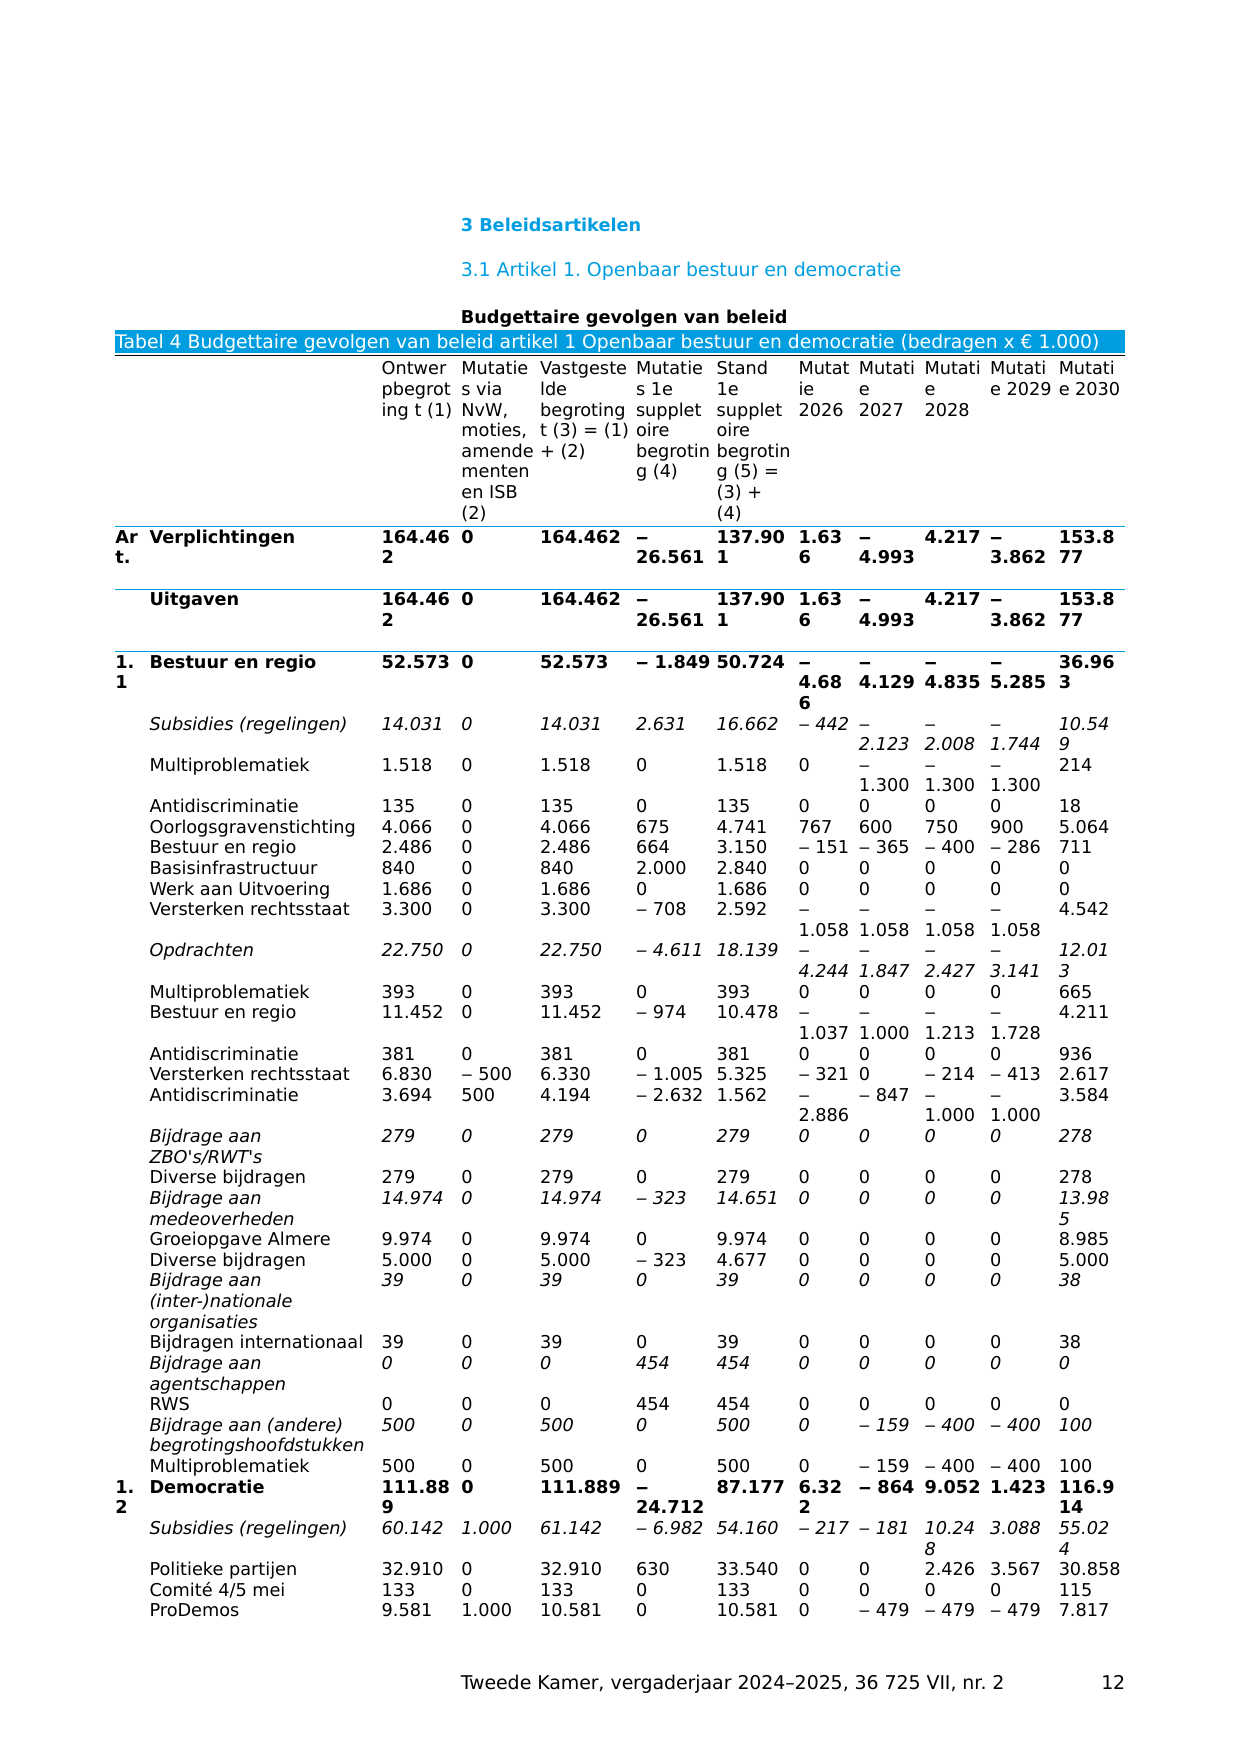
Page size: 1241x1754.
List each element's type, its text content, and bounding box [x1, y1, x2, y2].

table_cell [921, 568, 987, 589]
table_cell [379, 630, 458, 651]
table_cell ‒ 500 [458, 1064, 537, 1085]
table_cell [115, 796, 146, 817]
table_cell 0 [856, 1044, 921, 1064]
table_cell [633, 630, 713, 651]
table_cell 0 [987, 879, 1056, 899]
table_cell [115, 590, 146, 630]
table_cell 750 [921, 817, 987, 837]
table_cell ‒ 159 [856, 1456, 921, 1477]
table_cell [115, 1270, 146, 1332]
table_cell ‒ 1.728 [987, 1002, 1056, 1043]
table_cell 8.985 [1056, 1229, 1125, 1250]
table_cell [115, 1600, 146, 1621]
table_cell 4.211 [1056, 1002, 1125, 1043]
table_cell ‒ 1.213 [921, 1002, 987, 1043]
table_cell 4.542 [1056, 899, 1125, 940]
table_cell Politieke partijen [146, 1559, 378, 1580]
table_cell 0 [795, 796, 856, 817]
table_cell 164.462 [379, 527, 458, 568]
table_cell 10.581 [714, 1600, 795, 1621]
table_cell ‒ 400 [921, 1456, 987, 1477]
table_cell 0 [856, 1229, 921, 1250]
table_cell [537, 630, 633, 651]
table_cell 9.974 [537, 1229, 633, 1250]
table_cell 0 [458, 1353, 537, 1394]
table_cell 1.423 [987, 1477, 1056, 1518]
table_cell Vastgestelde begroting t (3) = (1) + (2) [537, 356, 633, 526]
table_cell ‒ 1.000 [987, 1085, 1056, 1126]
table_cell 100 [1056, 1415, 1125, 1456]
table_cell 18 [1056, 796, 1125, 817]
table_cell 0 [633, 1580, 713, 1600]
table_cell 1.518 [714, 755, 795, 796]
table_cell 39 [714, 1332, 795, 1353]
table_cell 0 [458, 940, 537, 982]
table_cell 0 [987, 1580, 1056, 1600]
table_cell 0 [458, 1477, 537, 1518]
table_cell 10.478 [714, 1002, 795, 1043]
table_cell 0 [633, 1167, 713, 1188]
table_cell 4.217 [921, 590, 987, 630]
table_cell 0 [987, 1167, 1056, 1188]
table_cell [115, 568, 146, 589]
table_cell 0 [379, 1353, 458, 1394]
table_cell ‒ 5.285 [987, 652, 1056, 713]
table_cell 3.567 [987, 1559, 1056, 1580]
table_cell ‒ 4.611 [633, 940, 713, 982]
table_cell [115, 940, 146, 982]
table_cell 900 [987, 817, 1056, 837]
table_cell 111.889 [379, 1477, 458, 1518]
table_cell 32.910 [379, 1559, 458, 1580]
table_cell ‒ 479 [987, 1600, 1056, 1621]
table_cell Multiproblematiek [146, 1456, 378, 1477]
table_cell ‒ 479 [921, 1600, 987, 1621]
table_cell 10.549 [1056, 714, 1125, 755]
table_cell 14.974 [379, 1188, 458, 1229]
table_cell 13.985 [1056, 1188, 1125, 1229]
table_cell 278 [1056, 1126, 1125, 1167]
table_cell 61.142 [537, 1518, 633, 1559]
table_cell [115, 1126, 146, 1167]
table_cell ‒ 217 [795, 1518, 856, 1559]
table_cell 0 [1056, 858, 1125, 878]
title 3.1 Artikel 1. Openbaar bestuur en democratie [461, 259, 1125, 281]
table_cell 0 [633, 1229, 713, 1250]
title 3 Beleidsartikelen [461, 213, 1125, 236]
table_cell 0 [1056, 1353, 1125, 1394]
table_cell Subsidies (regelingen) [146, 714, 378, 755]
table_cell [115, 817, 146, 837]
table_cell Antidiscriminatie [146, 1044, 378, 1064]
table_cell 0 [987, 1188, 1056, 1229]
table_cell Mutatie 2029 [987, 356, 1056, 526]
table_cell 12.013 [1056, 940, 1125, 982]
table_cell Stand 1e suppletoire begroting (5) = (3) + (4) [714, 356, 795, 526]
table_cell 0 [795, 879, 856, 899]
table_cell ‒ 1.058 [987, 899, 1056, 940]
table_cell 0 [856, 879, 921, 899]
table_cell 381 [379, 1044, 458, 1064]
table_cell ‒ 321 [795, 1064, 856, 1085]
table_cell 0 [458, 982, 537, 1002]
table_cell Mutatie 2028 [921, 356, 987, 526]
table_cell 39 [714, 1270, 795, 1332]
table_cell [795, 568, 856, 589]
table_cell Ontwerpbegroting t (1) [379, 356, 458, 526]
table_cell Mutatie 2026 [795, 356, 856, 526]
table_cell 0 [458, 527, 537, 568]
table_cell ‒ 400 [987, 1456, 1056, 1477]
table_cell 0 [633, 1600, 713, 1621]
table_cell 5.000 [379, 1250, 458, 1270]
table_cell 54.160 [714, 1518, 795, 1559]
table_cell 1.000 [458, 1600, 537, 1621]
table_cell 279 [714, 1167, 795, 1188]
table_cell 7.817 [1056, 1600, 1125, 1621]
table_cell 137.901 [714, 527, 795, 568]
table_cell 3.150 [714, 837, 795, 858]
table_cell [856, 568, 921, 589]
table_cell 9.581 [379, 1600, 458, 1621]
table_cell 0 [921, 1394, 987, 1415]
table_cell 0 [987, 982, 1056, 1002]
table_cell 0 [795, 1600, 856, 1621]
table_cell 0 [856, 796, 921, 817]
table_cell ProDemos [146, 1600, 378, 1621]
table_cell Antidiscriminatie [146, 796, 378, 817]
table_cell Diverse bijdragen [146, 1167, 378, 1188]
table_cell [115, 1394, 146, 1415]
table_cell 0 [795, 1332, 856, 1353]
table_cell [115, 1518, 146, 1559]
table_cell ‒ 1.300 [856, 755, 921, 796]
table_cell 2.486 [379, 837, 458, 858]
table_cell 0 [921, 1188, 987, 1229]
table_cell 0 [795, 982, 856, 1002]
table_cell 0 [458, 817, 537, 837]
table_cell ‒ 2.632 [633, 1085, 713, 1126]
table_cell 1.636 [795, 527, 856, 568]
table_cell 454 [714, 1394, 795, 1415]
table_cell 10.581 [537, 1600, 633, 1621]
table_cell 39 [537, 1270, 633, 1332]
table_cell 1.562 [714, 1085, 795, 1126]
table_cell 164.462 [379, 590, 458, 630]
table_cell 38 [1056, 1270, 1125, 1332]
table_cell 0 [921, 1250, 987, 1270]
table_cell 279 [537, 1167, 633, 1188]
table_cell 0 [987, 1394, 1056, 1415]
table_cell 3.694 [379, 1085, 458, 1126]
table_cell [856, 630, 921, 651]
table_cell 0 [921, 858, 987, 878]
table_cell ‒ 1.058 [795, 899, 856, 940]
table_cell 116.914 [1056, 1477, 1125, 1518]
table_cell Uitgaven [146, 590, 378, 630]
table_cell ‒ 847 [856, 1085, 921, 1126]
table_cell 840 [379, 858, 458, 878]
table_cell 9.052 [921, 1477, 987, 1518]
table_cell 393 [714, 982, 795, 1002]
table_cell ‒ 413 [987, 1064, 1056, 1085]
table_cell ‒ 26.561 [633, 590, 713, 630]
table_cell [115, 1415, 146, 1456]
table_cell ‒ 1.744 [987, 714, 1056, 755]
table_cell 2.000 [633, 858, 713, 878]
table_cell ‒ 1.300 [921, 755, 987, 796]
table_cell 0 [856, 1394, 921, 1415]
table_cell 50.724 [714, 652, 795, 713]
table_cell 767 [795, 817, 856, 837]
table_cell [379, 568, 458, 589]
table_cell Bijdrage aan medeoverheden [146, 1188, 378, 1229]
table_cell 36.963 [1056, 652, 1125, 713]
table_cell 393 [537, 982, 633, 1002]
table_cell [115, 837, 146, 858]
table_cell 4.677 [714, 1250, 795, 1270]
table_cell 135 [714, 796, 795, 817]
table_cell 630 [633, 1559, 713, 1580]
table_cell 675 [633, 817, 713, 837]
table_cell [115, 879, 146, 899]
table_cell 0 [458, 1270, 537, 1332]
table_cell 38 [1056, 1332, 1125, 1353]
table_cell 5.064 [1056, 817, 1125, 837]
table_cell 0 [921, 796, 987, 817]
table_cell 0 [633, 1044, 713, 1064]
table_cell 1.2 [115, 1477, 146, 1518]
table_cell 14.651 [714, 1188, 795, 1229]
table_cell 0 [795, 1559, 856, 1580]
table_cell 4.217 [921, 527, 987, 568]
table_cell 30.858 [1056, 1559, 1125, 1580]
table_cell 381 [537, 1044, 633, 1064]
table_cell ‒ 400 [987, 1415, 1056, 1456]
table_cell 22.750 [379, 940, 458, 982]
table_cell ‒ 1.037 [795, 1002, 856, 1043]
table_cell 0 [795, 1415, 856, 1456]
table_cell 500 [379, 1456, 458, 1477]
table_cell 5.000 [1056, 1250, 1125, 1270]
table_cell [115, 1353, 146, 1394]
table_cell 0 [795, 1394, 856, 1415]
table_cell [921, 630, 987, 651]
table_cell [146, 356, 378, 526]
table_cell Versterken rechtsstaat [146, 1064, 378, 1085]
table_cell ‒ 2.886 [795, 1085, 856, 1126]
table_cell 0 [795, 1167, 856, 1188]
table_cell 0 [458, 879, 537, 899]
table_cell [795, 630, 856, 651]
table_cell Mutaties via NvW, moties, amendementen en ISB (2) [458, 356, 537, 526]
table_cell 0 [795, 1126, 856, 1167]
table_cell ‒ 479 [856, 1600, 921, 1621]
table_cell 0 [633, 1415, 713, 1456]
table_cell 3.300 [379, 899, 458, 940]
table_cell [115, 1229, 146, 1250]
table_cell 0 [856, 1250, 921, 1270]
table_cell ‒ 1.058 [856, 899, 921, 940]
table_cell 0 [856, 1559, 921, 1580]
table_cell 0 [987, 796, 1056, 817]
table_cell [115, 630, 146, 651]
table_cell ‒ 1.300 [987, 755, 1056, 796]
table_cell ‒ 1.005 [633, 1064, 713, 1085]
table_cell 0 [633, 1270, 713, 1332]
table_cell ‒ 4.686 [795, 652, 856, 713]
table_cell Bestuur en regio [146, 1002, 378, 1043]
table_cell 0 [458, 755, 537, 796]
table_cell ‒ 214 [921, 1064, 987, 1085]
table_cell 0 [458, 1044, 537, 1064]
table_cell 0 [458, 1229, 537, 1250]
table_cell ‒ 3.862 [987, 527, 1056, 568]
table_cell 500 [714, 1456, 795, 1477]
table_cell 3.088 [987, 1518, 1056, 1559]
table_cell Versterken rechtsstaat [146, 899, 378, 940]
table_cell [714, 568, 795, 589]
table_cell 2.592 [714, 899, 795, 940]
table_cell 0 [458, 1250, 537, 1270]
table_cell 0 [856, 1064, 921, 1085]
table_cell 4.741 [714, 817, 795, 837]
table_cell ‒ 4.244 [795, 940, 856, 982]
table_cell 0 [856, 1167, 921, 1188]
table_cell 0 [633, 1332, 713, 1353]
table_cell 1.518 [537, 755, 633, 796]
table_cell Verplichtingen [146, 527, 378, 568]
table_cell 33.540 [714, 1559, 795, 1580]
table_cell ‒ 1.847 [856, 940, 921, 982]
table_cell 0 [795, 1044, 856, 1064]
table_cell ‒ 2.008 [921, 714, 987, 755]
table_cell 133 [714, 1580, 795, 1600]
table_cell 500 [537, 1456, 633, 1477]
table_cell [1056, 568, 1125, 589]
table_cell 0 [795, 1229, 856, 1250]
table_cell 0 [856, 1353, 921, 1394]
table_cell 52.573 [537, 652, 633, 713]
table_cell 936 [1056, 1044, 1125, 1064]
table_cell [146, 630, 378, 651]
table_cell ‒ 4.993 [856, 527, 921, 568]
table_cell 0 [856, 1126, 921, 1167]
table_cell 0 [633, 796, 713, 817]
table_cell 16.662 [714, 714, 795, 755]
table_cell [633, 568, 713, 589]
table_cell 500 [714, 1415, 795, 1456]
table_cell [115, 714, 146, 755]
table_cell 2.631 [633, 714, 713, 755]
table_cell 0 [633, 755, 713, 796]
table_cell 0 [987, 1270, 1056, 1332]
table_cell Werk aan Uitvoering [146, 879, 378, 899]
table_cell ‒ 400 [921, 1415, 987, 1456]
table_cell 135 [379, 796, 458, 817]
table_cell [146, 568, 378, 589]
table_cell 0 [458, 1188, 537, 1229]
table_cell 133 [379, 1580, 458, 1600]
table_cell 0 [458, 590, 537, 630]
table_cell 1.518 [379, 755, 458, 796]
table_cell 0 [1056, 879, 1125, 899]
table_cell 664 [633, 837, 713, 858]
table_cell Bijdrage aan (inter-)nationale organisaties [146, 1270, 378, 1332]
table_cell 52.573 [379, 652, 458, 713]
table_cell 500 [537, 1415, 633, 1456]
table_cell 14.031 [379, 714, 458, 755]
table_cell 164.462 [537, 527, 633, 568]
table_cell 665 [1056, 982, 1125, 1002]
table_cell [987, 630, 1056, 651]
table_cell 0 [987, 1332, 1056, 1353]
table_cell [714, 630, 795, 651]
table_cell 0 [458, 714, 537, 755]
table_cell ‒ 2.123 [856, 714, 921, 755]
table_cell 55.024 [1056, 1518, 1125, 1559]
table_cell Multiproblematiek [146, 982, 378, 1002]
table_cell 4.066 [379, 817, 458, 837]
table_cell 454 [633, 1353, 713, 1394]
table_cell 454 [633, 1394, 713, 1415]
table_cell ‒ 1.058 [921, 899, 987, 940]
table_cell 9.974 [379, 1229, 458, 1250]
table_cell 3.584 [1056, 1085, 1125, 1126]
table_cell [115, 858, 146, 878]
table_cell 2.426 [921, 1559, 987, 1580]
table_cell Bijdragen internationaal [146, 1332, 378, 1353]
table_cell [115, 1188, 146, 1229]
table_cell [115, 755, 146, 796]
table_cell 133 [537, 1580, 633, 1600]
table_cell ‒ 181 [856, 1518, 921, 1559]
table_cell 1.1 [115, 652, 146, 713]
table_cell 4.194 [537, 1085, 633, 1126]
table_cell 0 [458, 1126, 537, 1167]
table_cell ‒ 974 [633, 1002, 713, 1043]
table_cell [115, 1002, 146, 1043]
table_cell 214 [1056, 755, 1125, 796]
table_cell 0 [458, 1580, 537, 1600]
table_cell ‒ 286 [987, 837, 1056, 858]
table_cell 0 [795, 755, 856, 796]
table_cell 0 [1056, 1394, 1125, 1415]
table_cell 87.177 [714, 1477, 795, 1518]
table_cell ‒ 1.000 [921, 1085, 987, 1126]
table_cell 279 [714, 1126, 795, 1167]
table_cell Comité 4/5 mei [146, 1580, 378, 1600]
table_cell ‒ 323 [633, 1188, 713, 1229]
table_cell 0 [856, 1580, 921, 1600]
table_cell 111.889 [537, 1477, 633, 1518]
table_cell 5.325 [714, 1064, 795, 1085]
table_cell 0 [458, 1167, 537, 1188]
table_cell 1.686 [379, 879, 458, 899]
table_cell 10.248 [921, 1518, 987, 1559]
table_cell 0 [921, 1353, 987, 1394]
table_cell 2.840 [714, 858, 795, 878]
table_cell [115, 1580, 146, 1600]
table_cell [115, 899, 146, 940]
table_cell Bestuur en regio [146, 837, 378, 858]
table_cell ‒ 1.000 [856, 1002, 921, 1043]
table_cell 600 [856, 817, 921, 837]
table_cell 279 [537, 1126, 633, 1167]
table_cell 0 [856, 1188, 921, 1229]
table_cell 454 [714, 1353, 795, 1394]
table_cell ‒ 4.129 [856, 652, 921, 713]
table_cell 0 [921, 879, 987, 899]
table_cell ‒ 1.849 [633, 652, 713, 713]
table_cell 0 [458, 899, 537, 940]
table_cell 279 [379, 1126, 458, 1167]
table_cell 1.686 [537, 879, 633, 899]
table_cell 0 [458, 1456, 537, 1477]
table_cell 393 [379, 982, 458, 1002]
table_cell Bijdrage aan agentschappen [146, 1353, 378, 1394]
table_cell 14.974 [537, 1188, 633, 1229]
table_cell RWS [146, 1394, 378, 1415]
table_cell 0 [458, 1002, 537, 1043]
table_cell 9.974 [714, 1229, 795, 1250]
table_cell 0 [921, 1332, 987, 1353]
table_cell 0 [795, 1456, 856, 1477]
table_cell Subsidies (regelingen) [146, 1518, 378, 1559]
table_cell 0 [633, 879, 713, 899]
table_cell [115, 1064, 146, 1085]
table_cell 1.000 [458, 1518, 537, 1559]
table_cell Democratie [146, 1477, 378, 1518]
table_cell 4.066 [537, 817, 633, 837]
table_cell 278 [1056, 1167, 1125, 1188]
table_cell 0 [987, 1126, 1056, 1167]
table_cell 2.486 [537, 837, 633, 858]
table_cell Oorlogsgravenstichting [146, 817, 378, 837]
table_cell [1056, 630, 1125, 651]
table_cell 381 [714, 1044, 795, 1064]
table_cell 0 [633, 1126, 713, 1167]
table_cell 500 [379, 1415, 458, 1456]
table_cell 0 [795, 1188, 856, 1229]
table_cell ‒ 442 [795, 714, 856, 755]
table_cell ‒ 323 [633, 1250, 713, 1270]
table_cell 0 [921, 982, 987, 1002]
table_cell 0 [458, 1559, 537, 1580]
table_cell 840 [537, 858, 633, 878]
table_cell Mutaties 1e suppletoire begroting (4) [633, 356, 713, 526]
table_cell Bijdrage aan (andere) begrotingshoofdstukken [146, 1415, 378, 1456]
table_cell 0 [856, 1270, 921, 1332]
table_cell 711 [1056, 837, 1125, 858]
table_cell Basisinfrastructuur [146, 858, 378, 878]
table_cell 0 [458, 1332, 537, 1353]
table_cell 0 [795, 858, 856, 878]
table_cell 11.452 [379, 1002, 458, 1043]
table_cell Art. [115, 527, 146, 568]
table_cell 39 [379, 1270, 458, 1332]
table_cell ‒ 3.862 [987, 590, 1056, 630]
table_cell 0 [921, 1044, 987, 1064]
table_cell 0 [537, 1394, 633, 1415]
table_cell Multiproblematiek [146, 755, 378, 796]
table_cell 135 [537, 796, 633, 817]
table_cell ‒ 2.427 [921, 940, 987, 982]
table_cell 153.877 [1056, 590, 1125, 630]
table_cell 2.617 [1056, 1064, 1125, 1085]
table_cell ‒ 864 [856, 1477, 921, 1518]
table_cell 100 [1056, 1456, 1125, 1477]
table_cell 39 [537, 1332, 633, 1353]
table_cell 137.901 [714, 590, 795, 630]
table_cell ‒ 708 [633, 899, 713, 940]
text Budgettaire gevolgen van beleid [461, 305, 1125, 328]
table_cell Bijdrage aan ZBO's/RWT's [146, 1126, 378, 1167]
table_cell [115, 1167, 146, 1188]
table_cell 0 [537, 1353, 633, 1394]
table_cell [115, 982, 146, 1002]
table_cell 0 [458, 1394, 537, 1415]
table_cell 0 [856, 1332, 921, 1353]
table_cell [115, 356, 146, 526]
table_cell 0 [856, 982, 921, 1002]
table_cell 1.636 [795, 590, 856, 630]
table_cell 5.000 [537, 1250, 633, 1270]
table_cell 0 [921, 1167, 987, 1188]
table_cell Mutatie 2027 [856, 356, 921, 526]
table_cell 0 [458, 858, 537, 878]
table_cell ‒ 26.561 [633, 527, 713, 568]
table_cell 153.877 [1056, 527, 1125, 568]
table_cell 18.139 [714, 940, 795, 982]
table_cell 6.322 [795, 1477, 856, 1518]
table_cell 22.750 [537, 940, 633, 982]
table_cell 0 [987, 1250, 1056, 1270]
table_cell ‒ 4.993 [856, 590, 921, 630]
table_cell ‒ 159 [856, 1415, 921, 1456]
table_cell [115, 1559, 146, 1580]
table_cell 1.686 [714, 879, 795, 899]
table_cell Diverse bijdragen [146, 1250, 378, 1270]
table_cell 0 [921, 1229, 987, 1250]
table_cell 0 [795, 1250, 856, 1270]
table_cell 0 [633, 1456, 713, 1477]
table_cell ‒ 4.835 [921, 652, 987, 713]
table_cell 0 [921, 1270, 987, 1332]
table_cell [458, 568, 537, 589]
table_cell 0 [795, 1353, 856, 1394]
table_cell 0 [987, 1044, 1056, 1064]
table_cell 0 [921, 1126, 987, 1167]
table_cell Groeiopgave Almere [146, 1229, 378, 1250]
table_cell 0 [987, 1353, 1056, 1394]
table_cell 0 [795, 1580, 856, 1600]
table_cell 0 [458, 1415, 537, 1456]
table_cell ‒ 24.712 [633, 1477, 713, 1518]
table_cell 0 [458, 837, 537, 858]
table_cell [115, 1044, 146, 1064]
table_cell ‒ 3.141 [987, 940, 1056, 982]
table_cell 6.830 [379, 1064, 458, 1085]
table_cell ‒ 151 [795, 837, 856, 858]
table_cell 32.910 [537, 1559, 633, 1580]
table_cell 164.462 [537, 590, 633, 630]
table_cell 0 [795, 1270, 856, 1332]
table_cell 500 [458, 1085, 537, 1126]
table_cell 0 [987, 1229, 1056, 1250]
table_cell [115, 1456, 146, 1477]
table_cell 11.452 [537, 1002, 633, 1043]
table_cell [987, 568, 1056, 589]
table_cell 115 [1056, 1580, 1125, 1600]
table_cell ‒ 400 [921, 837, 987, 858]
table_cell Antidiscriminatie [146, 1085, 378, 1126]
table_cell ‒ 6.982 [633, 1518, 713, 1559]
table_cell 0 [458, 652, 537, 713]
table_cell [115, 1250, 146, 1270]
table_cell 0 [921, 1580, 987, 1600]
table_cell 14.031 [537, 714, 633, 755]
table_cell [458, 630, 537, 651]
table_cell 3.300 [537, 899, 633, 940]
table_cell Opdrachten [146, 940, 378, 982]
table_cell [115, 1085, 146, 1126]
table_cell Mutatie 2030 [1056, 356, 1125, 526]
table_cell 0 [633, 982, 713, 1002]
table_cell 279 [379, 1167, 458, 1188]
table_cell 39 [379, 1332, 458, 1353]
table_cell 0 [458, 796, 537, 817]
table_cell Bestuur en regio [146, 652, 378, 713]
table_cell [537, 568, 633, 589]
table_cell 0 [379, 1394, 458, 1415]
table_cell 0 [987, 858, 1056, 878]
table_cell ‒ 365 [856, 837, 921, 858]
table_cell 0 [856, 858, 921, 878]
table_cell 60.142 [379, 1518, 458, 1559]
table_cell 6.330 [537, 1064, 633, 1085]
table_cell [115, 1332, 146, 1353]
